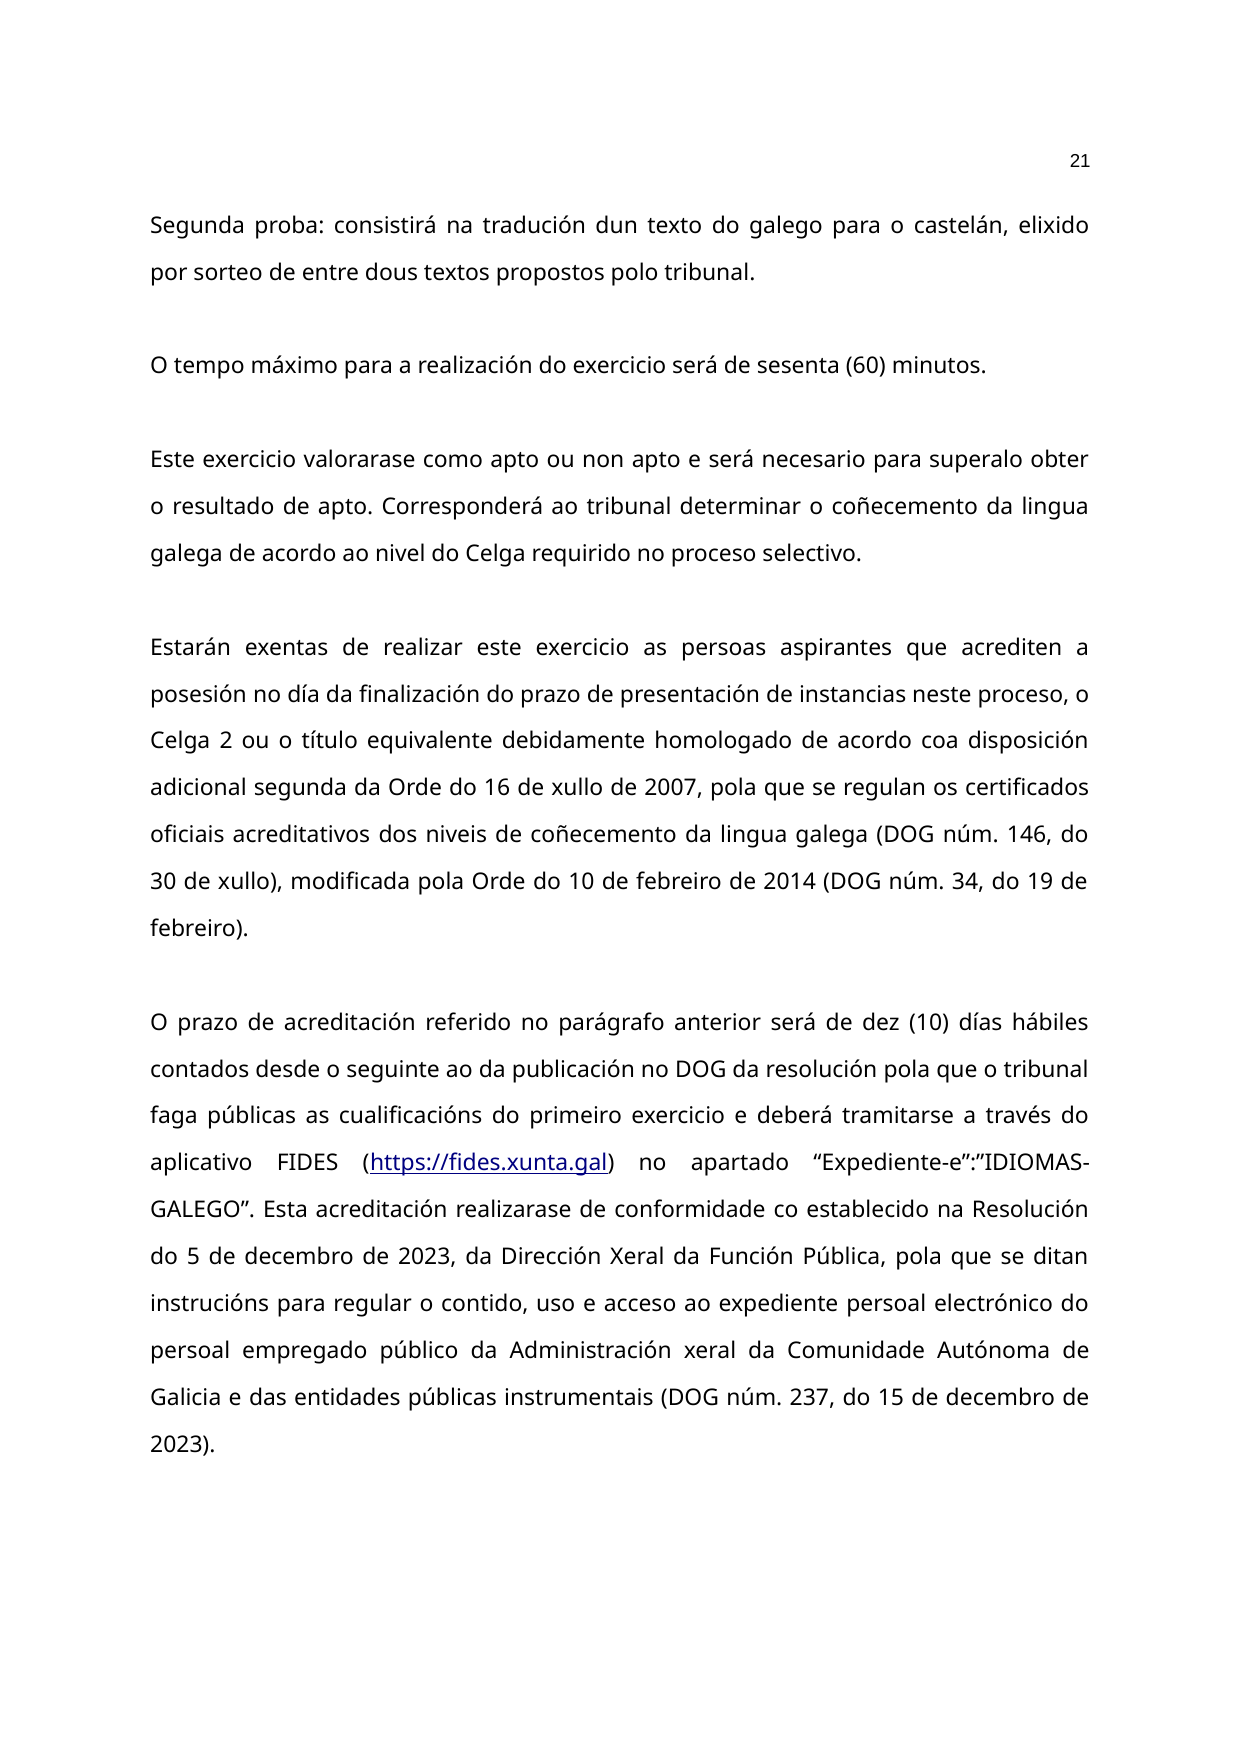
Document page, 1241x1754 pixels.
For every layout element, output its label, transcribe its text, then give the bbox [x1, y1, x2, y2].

text Este exercicio valorarase como apto ou non apto e será necesario para superalo obter o resultado de apto. Corresponderá ao tribunal determinar o coñecemento da lingua galega de acordo ao nivel do Celga requirido no proceso selectivo. [150, 443, 1090, 568]
text Segunda proba: consistirá na tradución dun texto do galego para o castelán, elixido por sorteo de entre dous textos propostos polo tribunal. [150, 209, 1090, 287]
text Estarán exentas de realizar este exercicio as persoas aspirantes que acrediten a posesión no día da finalización do prazo de presentación de instancias neste proceso, o Celga 2 ou o título equivalente debidamente homologado de acordo coa disposición adicional segunda da Orde do 16 de xullo de 2007, pola que se regulan os certificados oficiais acreditativos dos niveis de coñecemento da lingua galega (DOG núm. 146, do 30 de xullo), modificada pola Orde do 10 de febreiro de 2014 (DOG núm. 34, do 19 de febreiro). [150, 631, 1090, 943]
text O prazo de acreditación referido no parágrafo anterior será de dez (10) días hábiles contados desde o seguinte ao da publicación no DOG da resolución pola que o tribunal faga públicas as cualificacións do primeiro exercicio e deberá tramitarse a través do aplicativo FIDES (https://fides.xunta.gal) no apartado “Expediente-e”:”IDIOMAS-GALEGO”. Esta acreditación realizarase de conformidade co establecido na Resolución do 5 de decembro de 2023, da Dirección Xeral da Función Pública, pola que se ditan instrucións para regular o contido, uso e acceso ao expediente persoal electrónico do persoal empregado público da Administración xeral da Comunidade Autónoma de Galicia e das entidades públicas instrumentais (DOG núm. 237, do 15 de decembro de 2023). [150, 1006, 1090, 1459]
text O tempo máximo para a realización do exercicio será de sesenta (60) minutos. [150, 349, 1090, 381]
